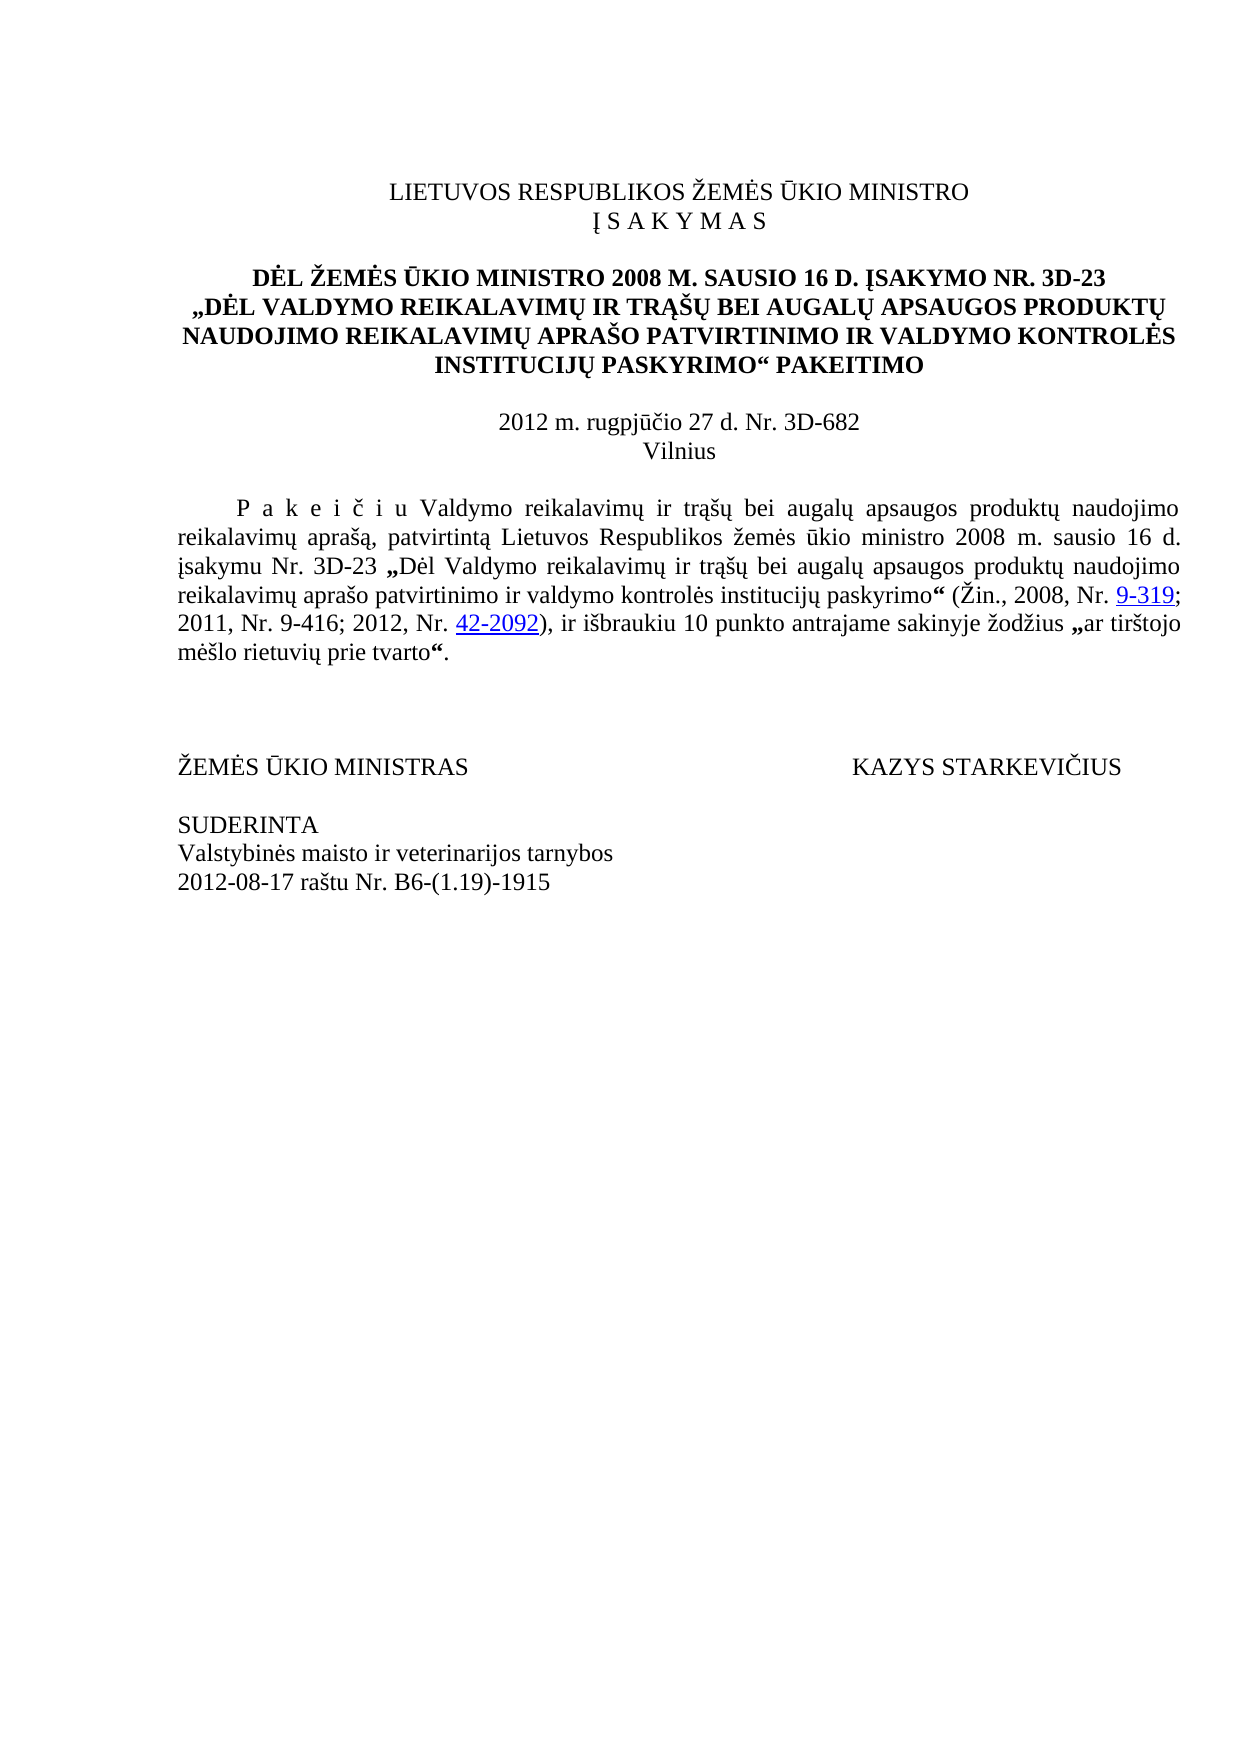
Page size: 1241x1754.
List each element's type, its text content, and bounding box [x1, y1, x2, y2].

text P a k e i č i u Valdymo reikalavimų ir trąšų bei augalų apsaugos produktų naudojimo reikalavimų aprašą, patvirtintą Lietuvos Respublikos žemės ūkio ministro 2008 m. sausio 16 d. įsakymu Nr. 3D-23 „Dėl Valdymo reikalavimų ir trąšų bei augalų apsaugos produktų naudojimo reikalavimų aprašo patvirtinimo ir valdymo kontrolės institucijų paskyrimo“ (Žin., 2008, Nr. 9-319; 2011, Nr. 9-416; 2012, Nr. 42-2092), ir išbraukiu 10 punkto antrajame sakinyje žodžius „ar tirštojo mėšlo rietuvių prie tvarto“. [177, 493, 1181, 666]
text Žemės ūkio ministras Kazys Starkevičius [177, 752, 1181, 781]
text 2012-08-17 raštu Nr. B6-(1.19)-1915 [177, 867, 1181, 896]
text DĖl ŽEMĖS ŪKIO MINISTRO 2008 M. SAUSIO 16 D. ĮSAKYMO Nr. 3D-23 „dĖL valdymo reikalavimų IR TRĄŠŲ BEI AUGALŲ APSAUGOS PRODUKTŲ NAUDOJIMO REIKALAVIMŲ APRAŠO PATVIRTINIMO IR VALDYMO kontrolės institucijų paskyrimo“ pakeitimo [177, 263, 1181, 378]
text Vilnius [177, 436, 1181, 465]
text Į S A K Y M A S [177, 206, 1181, 235]
text LIETUVOS RESPUBLIKOS ŽEMĖS ŪKIO MINISTRO [177, 177, 1181, 206]
text Valstybinės maisto ir veterinarijos tarnybos [177, 838, 1181, 867]
text 2012 m. rugpjūčio 27 d. Nr. 3D-682 [177, 407, 1181, 436]
text SUDERINTA [177, 810, 1181, 838]
